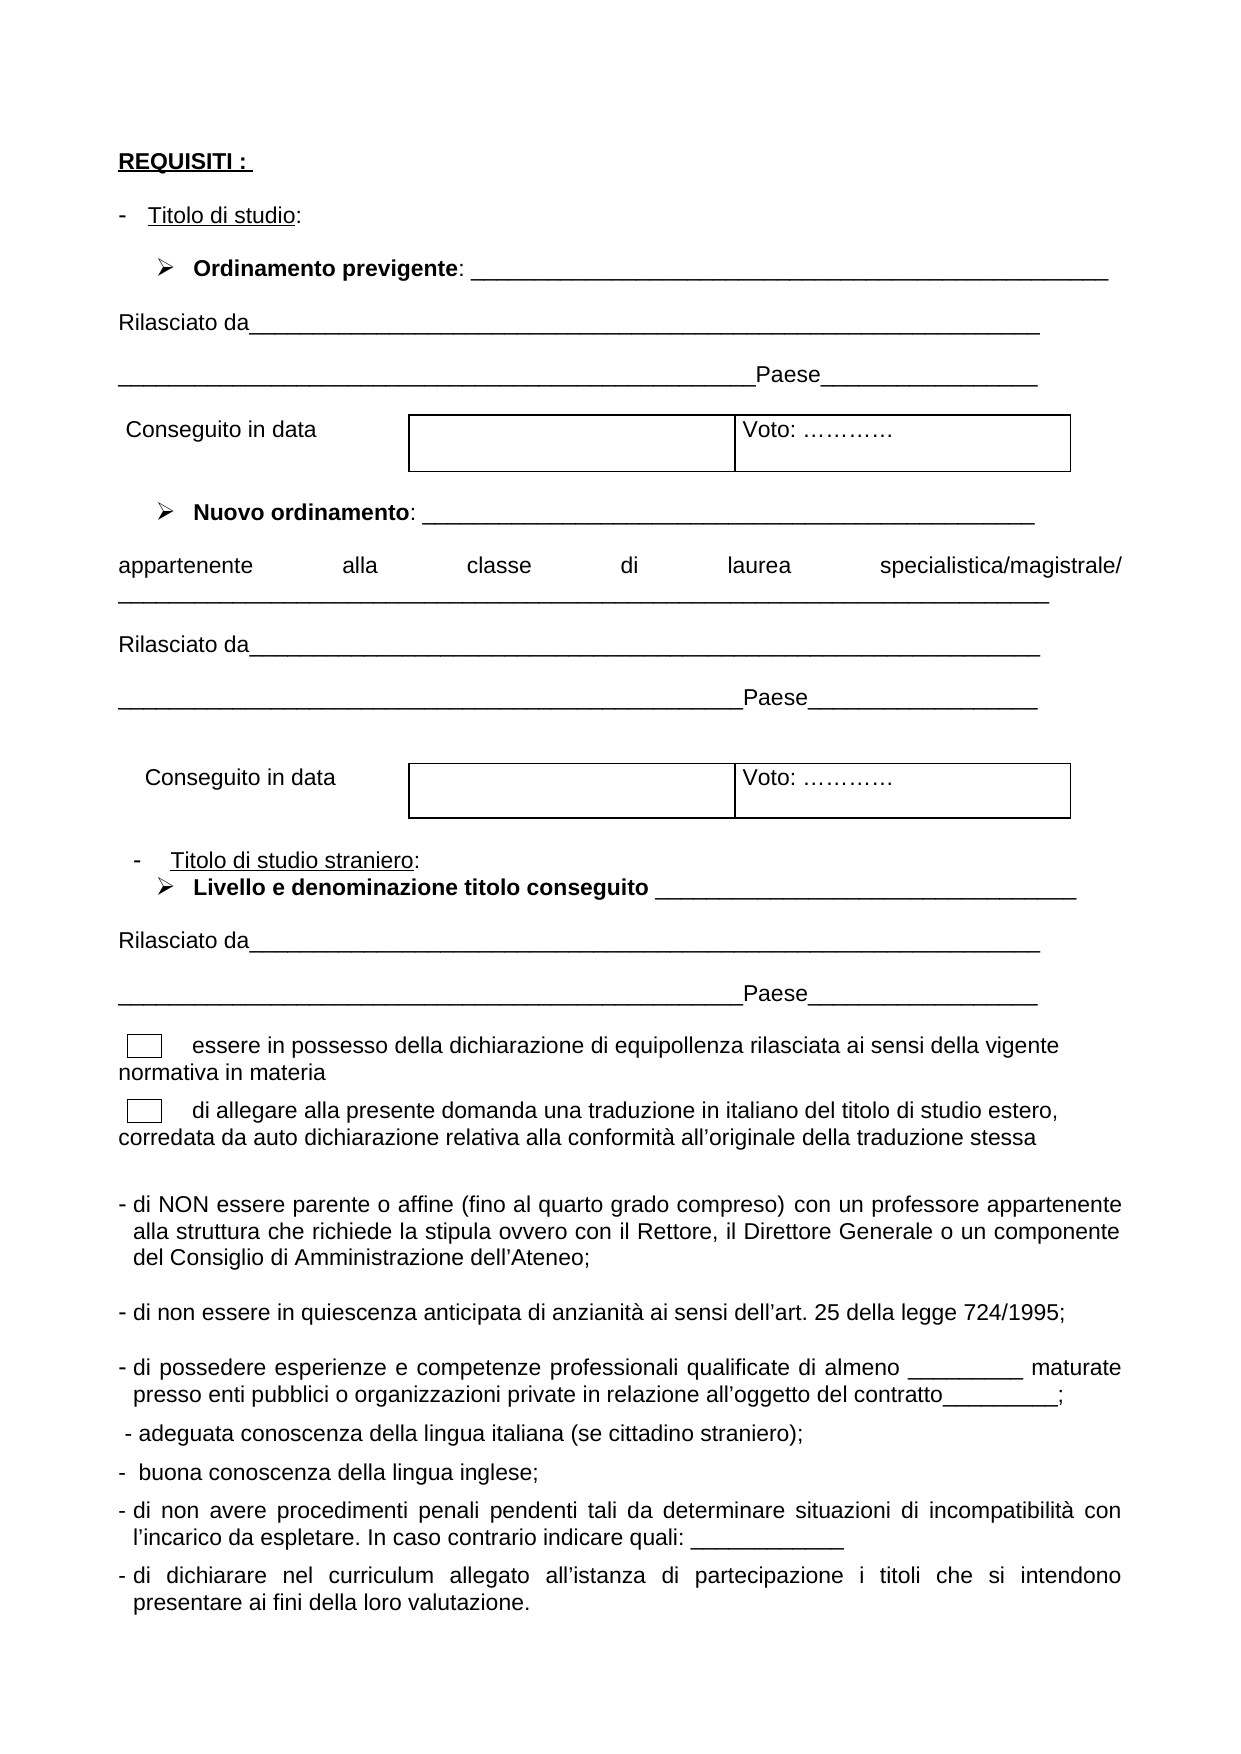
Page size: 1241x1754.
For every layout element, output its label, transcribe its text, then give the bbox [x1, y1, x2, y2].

text - buona conoscenza della lingua inglese; [118, 1458, 1122, 1485]
text di allegare alla presente domanda una traduzione in italiano del titolo di studio estero, corredata da auto dichiarazione relativa alla conformità all’originale della traduzione stessa [118, 1097, 1122, 1150]
text appartenente alla classe di laurea specialistica/magistrale/ _________________________________________________________________________ [118, 552, 1122, 604]
text ­­­­­­­­­­­­­­­­­­­­­­­­­­­­__________________________________________________Paese_________________ [118, 361, 1122, 388]
list Ordinamento previgente: __________________________________________________ [156, 255, 1122, 282]
list Titolo di studio straniero: [133, 845, 1122, 874]
list di non avere procedimenti penali pendenti tali da determinare situazioni di incompatibilità con l’incarico da espletare. In caso contrario indicare quali: ____________ [118, 1497, 1122, 1550]
list Titolo di studio: [118, 200, 1122, 229]
text Rilasciato da­­­­­­­______________________________________________________________ [118, 927, 1122, 953]
table_header Voto: ………… [736, 416, 1070, 471]
text _________________________________________________Paese__________________ [118, 979, 1122, 1006]
list Livello e denominazione titolo conseguito _________________________________ [156, 874, 1122, 901]
list Nuovo ordinamento: ­­­________________________________________________ [156, 499, 1122, 526]
list di dichiarare nel curriculum allegato all’istanza di partecipazione i titoli che si intendono presentare ai fini della loro valutazione. [118, 1562, 1122, 1615]
text - adeguata conoscenza della lingua italiana (se cittadino straniero); [118, 1419, 1122, 1446]
text essere in possesso della dichiarazione di equipollenza rilasciata ai sensi della vigente normativa in materia [118, 1032, 1122, 1085]
text Rilasciato da______________________________________________________________ [118, 309, 1122, 335]
text Rilasciato da­­­­­­­______________________________________________________________ [118, 631, 1122, 657]
table_header Conseguito in data [118, 763, 408, 817]
list di NON essere parente o affine (fino al quarto grado compreso) con un professore appartenente alla struttura che richiede la stipula ovvero con il Rettore, il Direttore Generale o un componente del Consiglio di Amministrazione dell’Ateneo; [118, 1189, 1122, 1271]
table_header [410, 416, 734, 471]
list di possedere esperienze e competenze professionali qualificate di almeno _________ maturate presso enti pubblici o organizzazioni private in relazione all’oggetto del contratto_________; [118, 1352, 1122, 1407]
table_header [410, 764, 734, 817]
text _________________________________________________Paese__________________ [118, 684, 1122, 710]
list di non essere in quiescenza anticipata di anzianità ai sensi dell’art. 25 della legge 724/1995; [118, 1297, 1122, 1326]
table_header Voto: ………… [736, 764, 1070, 817]
text REQUISITI : [118, 148, 1122, 174]
table_header Conseguito in data [118, 414, 408, 471]
